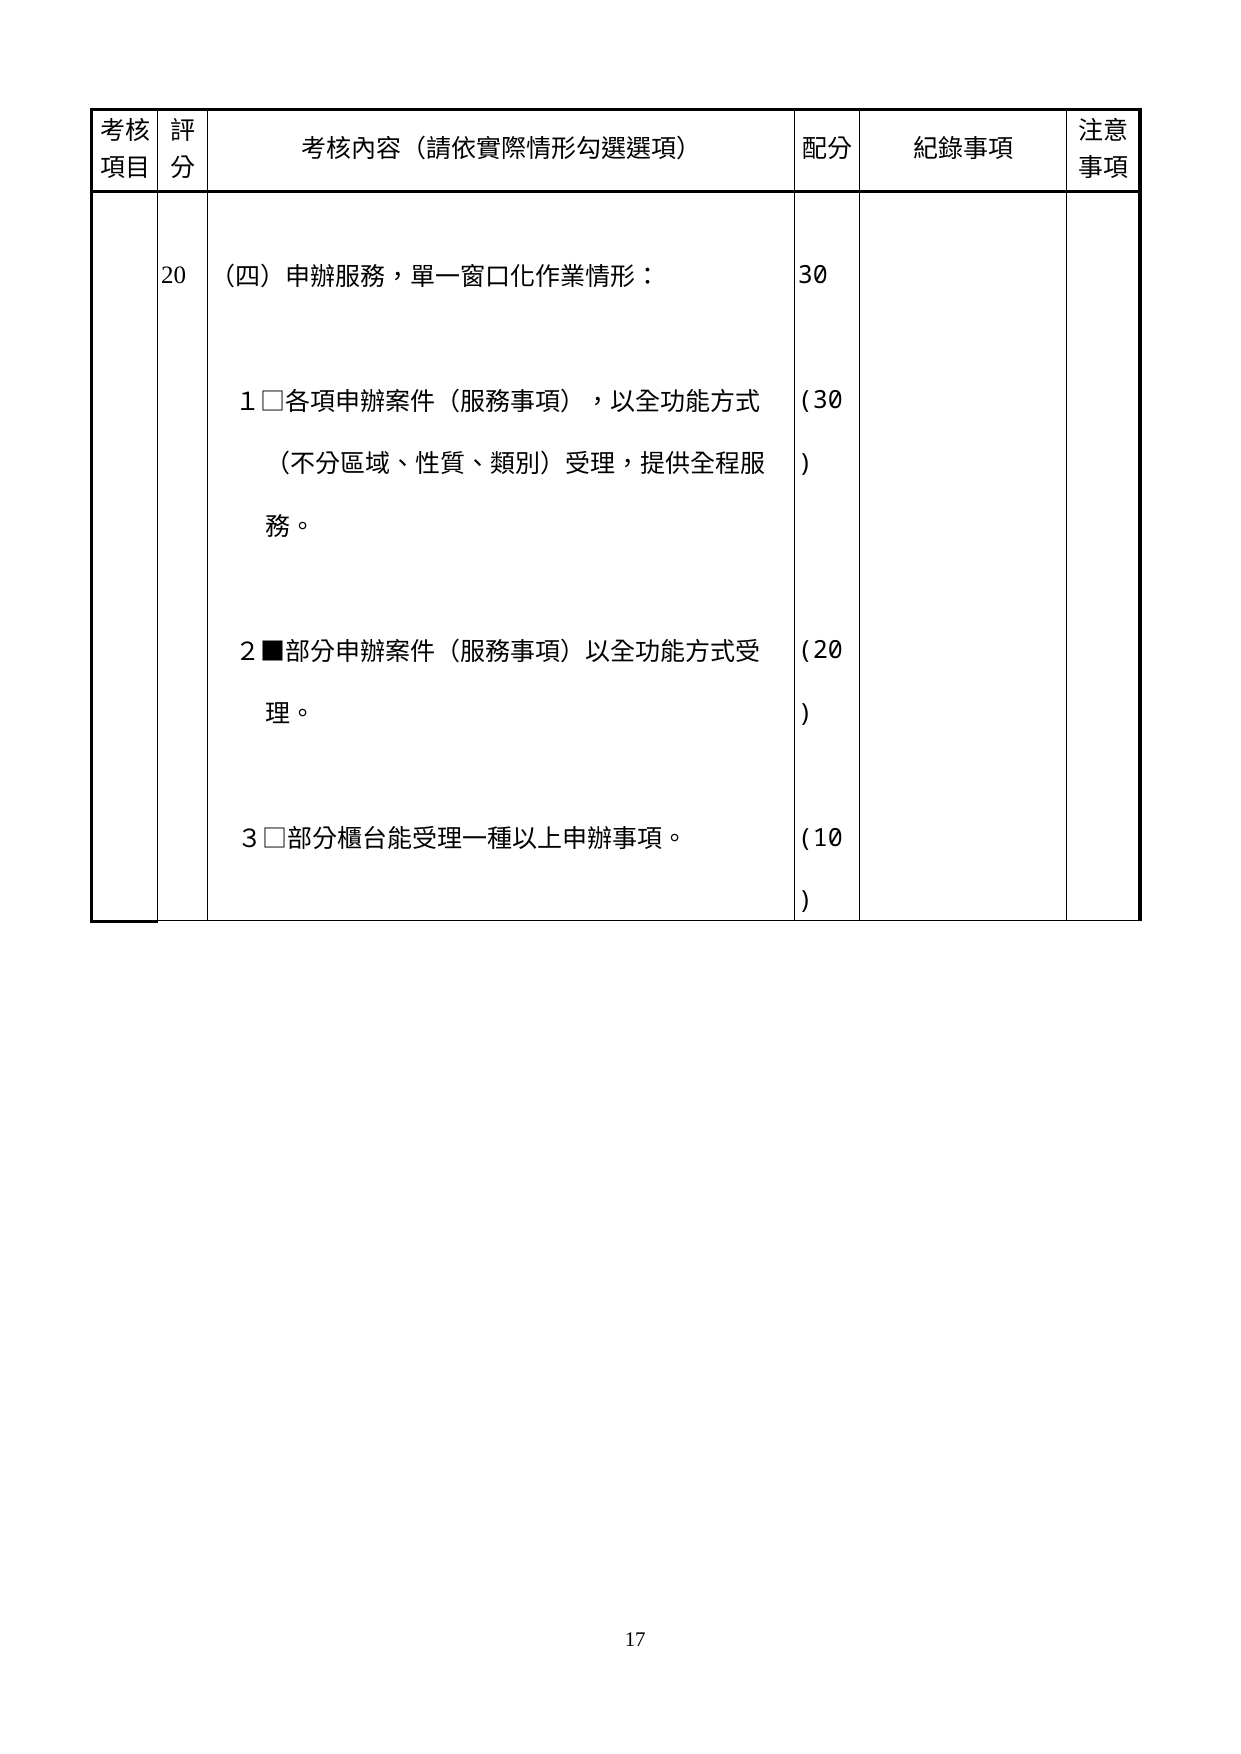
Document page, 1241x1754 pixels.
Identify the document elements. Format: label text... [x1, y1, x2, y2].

table_header 評分 [158, 111, 207, 189]
table_header 配分 [795, 111, 859, 189]
table_cell 20 [158, 193, 207, 920]
table_cell [1067, 193, 1138, 920]
table_header 注意事項 [1067, 111, 1138, 189]
table_header 紀錄事項 [860, 111, 1066, 189]
table_cell 30 (30) (20) (10) [795, 193, 859, 920]
table_cell （四）申辦服務，單一窗口化作業情形： １□各項申辦案件（服務事項），以全功能方式（不分區域、性質、類別）受理，提供全程服務。 ２■部分申辦案件（服務事項）以全功能方式受理。 ３□部分櫃台能受理一種以上申辦事項。 [208, 193, 794, 920]
table_header 考核項目 [93, 111, 157, 189]
table_cell [860, 193, 1066, 920]
table_header 考核內容（請依實際情形勾選選項） [208, 111, 794, 189]
table_cell [93, 193, 157, 920]
